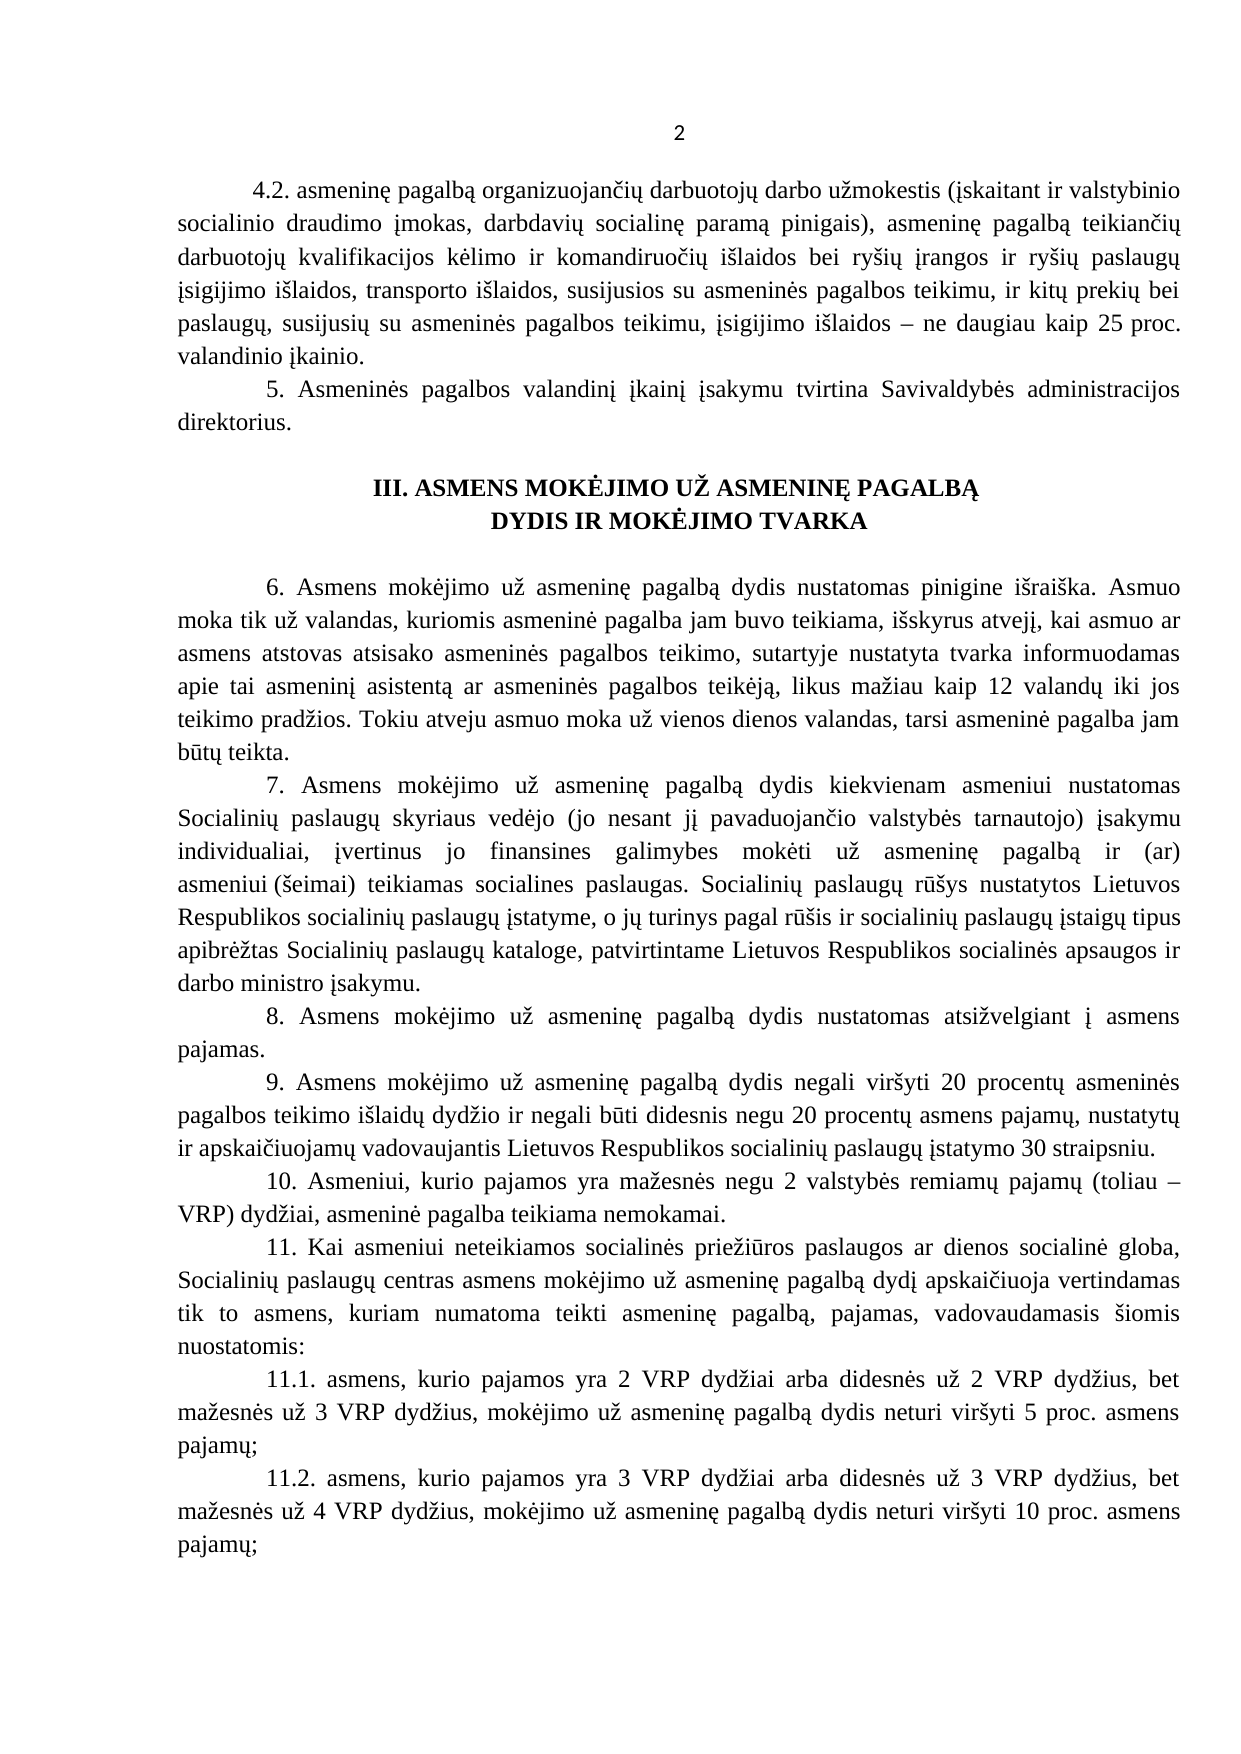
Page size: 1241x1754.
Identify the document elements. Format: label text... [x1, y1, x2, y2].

text 10. Asmeniui, kurio pajamos yra mažesnės negu 2 valstybės remiamų pajamų (toliau – VRP) dydžiai, asmeninė pagalba teikiama nemokamai. [177, 1166, 1181, 1228]
text 11. Kai asmeniui neteikiamos socialinės priežiūros paslaugos ar dienos socialinė globa, Socialinių paslaugų centras asmens mokėjimo už asmeninę pagalbą dydį apskaičiuoja vertindamas tik to asmens, kuriam numatoma teikti asmeninę pagalbą, pajamas, vadovaudamasis šiomis nuostatomis: [177, 1232, 1181, 1360]
text 11.1. asmens, kurio pajamos yra 2 VRP dydžiai arba didesnės už 2 VRP dydžius, bet mažesnės už 3 VRP dydžius, mokėjimo už asmeninę pagalbą dydis neturi viršyti 5 proc. asmens pajamų; [177, 1364, 1181, 1459]
text DYDIS IR MOKĖJIMO TVARKA [177, 506, 1181, 534]
text 7. Asmens mokėjimo už asmeninę pagalbą dydis kiekvienam asmeniui nustatomas Socialinių paslaugų skyriaus vedėjo (jo nesant jį pavaduojančio valstybės tarnautojo) įsakymu individualiai, įvertinus jo finansines galimybes mokėti už asmeninę pagalbą ir (ar) asmeniui (šeimai) teikiamas socialines paslaugas. Socialinių paslaugų rūšys nustatytos Lietuvos Respublikos socialinių paslaugų įstatyme, o jų turinys pagal rūšis ir socialinių paslaugų įstaigų tipus apibrėžtas Socialinių paslaugų kataloge, patvirtintame Lietuvos Respublikos socialinės apsaugos ir darbo ministro įsakymu. [177, 770, 1181, 997]
text 11.2. asmens, kurio pajamos yra 3 VRP dydžiai arba didesnės už 3 VRP dydžius, bet mažesnės už 4 VRP dydžius, mokėjimo už asmeninę pagalbą dydis neturi viršyti 10 proc. asmens pajamų; [177, 1463, 1181, 1558]
text 6. Asmens mokėjimo už asmeninę pagalbą dydis nustatomas pinigine išraiška. Asmuo moka tik už valandas, kuriomis asmeninė pagalba jam buvo teikiama, išskyrus atvejį, kai asmuo ar asmens atstovas atsisako asmeninės pagalbos teikimo, sutartyje nustatyta tvarka informuodamas apie tai asmeninį asistentą ar asmeninės pagalbos teikėją, likus mažiau kaip 12 valandų iki jos teikimo pradžios. Tokiu atveju asmuo moka už vienos dienos valandas, tarsi asmeninė pagalba jam būtų teikta. [177, 572, 1181, 766]
text III. ASMENS MOKĖJIMO UŽ ASMENINĘ PAGALBĄ [177, 473, 1181, 502]
text 4.2. asmeninę pagalbą organizuojančių darbuotojų darbo užmokestis (įskaitant ir valstybinio socialinio draudimo įmokas, darbdavių socialinę paramą pinigais), asmeninę pagalbą teikiančių darbuotojų kvalifikacijos kėlimo ir komandiruočių išlaidos bei ryšių įrangos ir ryšių paslaugų įsigijimo išlaidos, transporto išlaidos, susijusios su asmeninės pagalbos teikimu, ir kitų prekių bei paslaugų, susijusių su asmeninės pagalbos teikimu, įsigijimo išlaidos – ne daugiau kaip 25 proc. valandinio įkainio. [177, 175, 1181, 369]
text 5. Asmeninės pagalbos valandinį įkainį įsakymu tvirtina Savivaldybės administracijos direktorius. [177, 374, 1181, 436]
text 9. Asmens mokėjimo už asmeninę pagalbą dydis negali viršyti 20 procentų asmeninės pagalbos teikimo išlaidų dydžio ir negali būti didesnis negu 20 procentų asmens pajamų, nustatytų ir apskaičiuojamų vadovaujantis Lietuvos Respublikos socialinių paslaugų įstatymo 30 straipsniu. [177, 1067, 1181, 1162]
text 8. Asmens mokėjimo už asmeninę pagalbą dydis nustatomas atsižvelgiant į asmens pajamas. [177, 1001, 1181, 1063]
